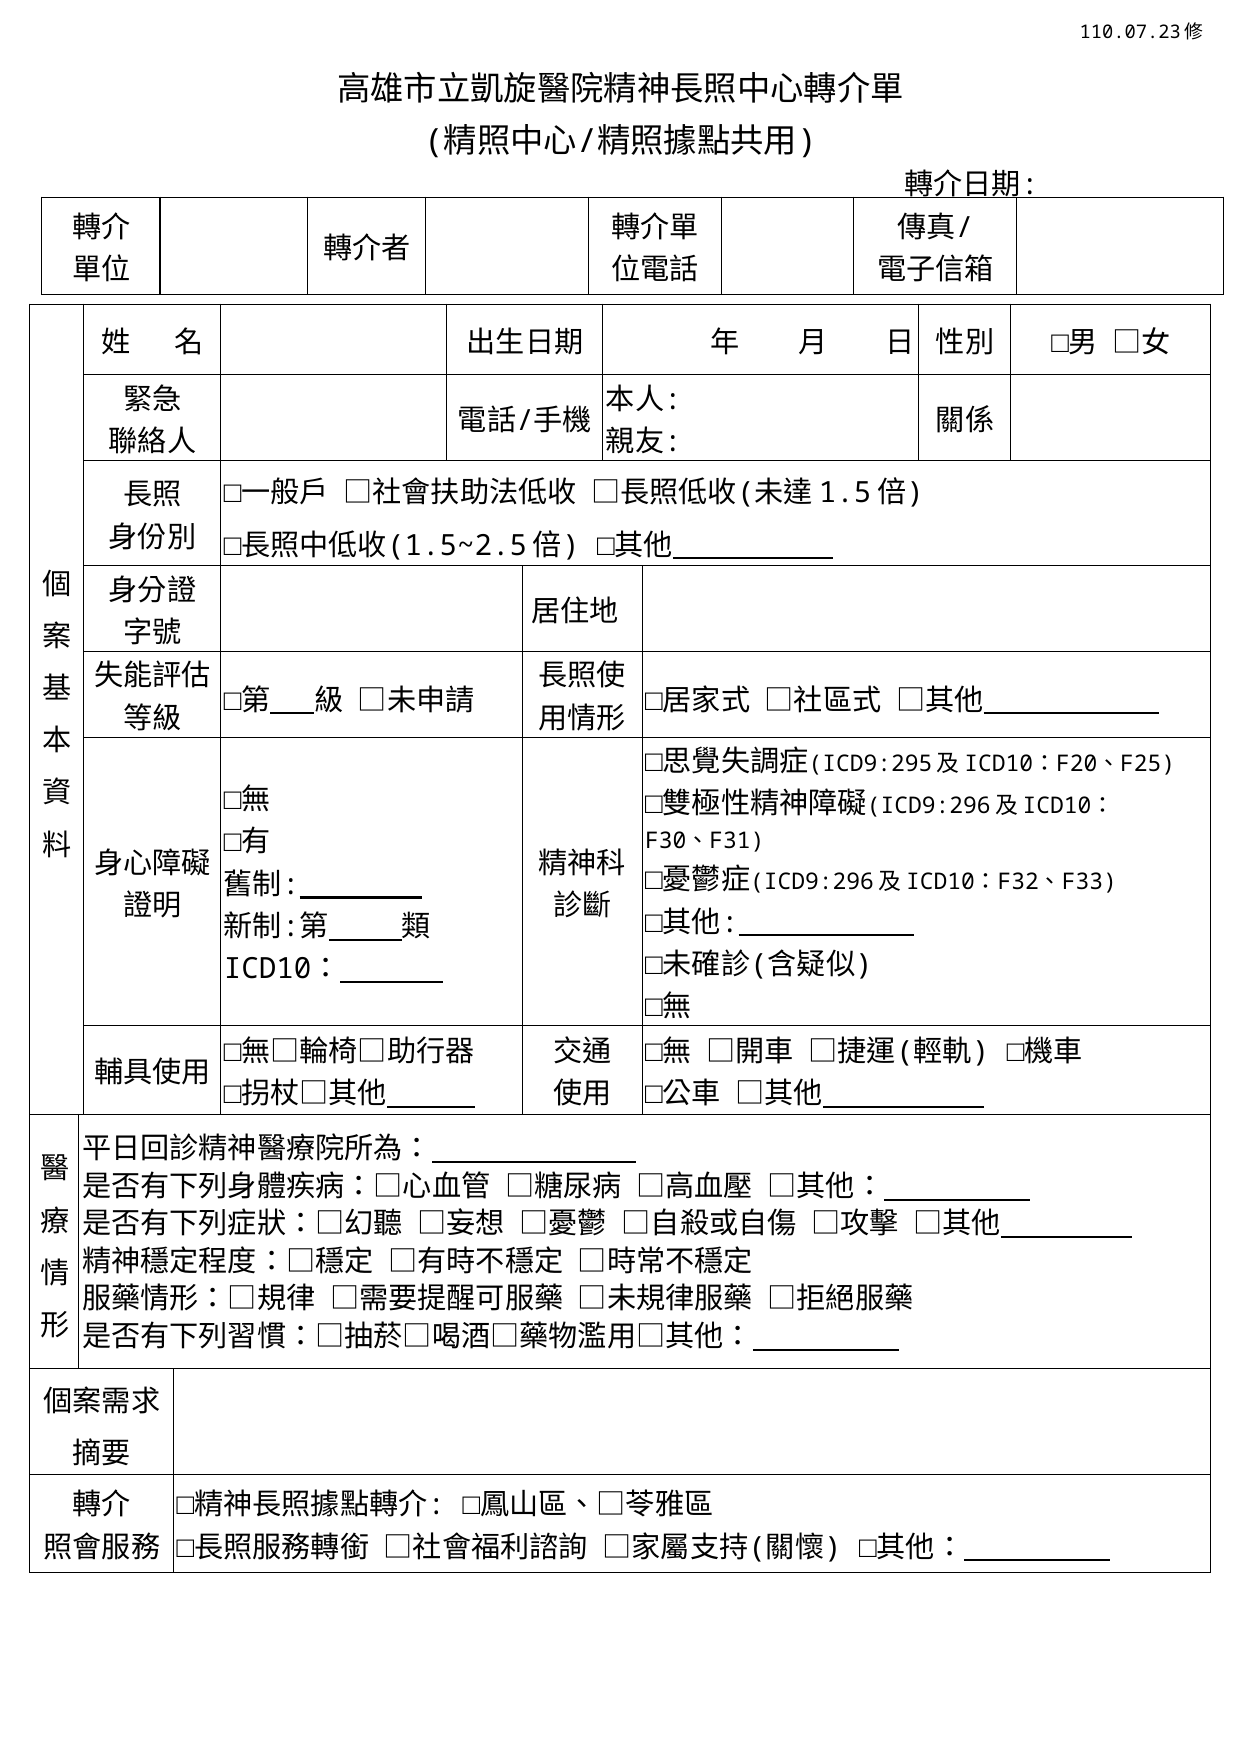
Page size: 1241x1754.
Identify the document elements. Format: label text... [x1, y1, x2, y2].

table_cell 個案需求摘要 [30, 1369, 173, 1473]
text 轉介日期: [904, 161, 1156, 197]
table_header [426, 198, 588, 294]
table_cell □第 級 □未申請 [221, 652, 522, 737]
table_cell 醫 療 情 形 [30, 1115, 78, 1368]
text [904, 198, 1016, 202]
table_header 轉介者 [308, 198, 425, 294]
table_header [161, 198, 307, 294]
table_header [722, 198, 853, 294]
table_cell [42, 295, 1223, 303]
table_cell □精神長照據點轉介: □鳳山區、□苓雅區 □長照服務轉銜 □社會福利諮詢 □家屬支持(關懷) □其他： [174, 1475, 1210, 1572]
table_header [221, 305, 446, 374]
text [889, 198, 1016, 209]
table_cell 電話/手機 [447, 375, 602, 460]
text 高雄市立凱旋醫院精神長照中心轉介單 [75, 9, 1218, 111]
table_cell 平日回診精神醫療院所為： 是否有下列身體疾病：□心血管 □糖尿病 □高血壓 □其他： 是否有下列症狀：□幻聽 □妄想 □憂鬱 □自殺或自傷 □攻擊 □其他 精神穩定程度：□穩定 □有時不穩定 □時常不穩定 服藥情形：□規律 □需要提醒可服藥 □未規律服藥 □拒絕服藥 是否有下列習慣：□抽菸□喝酒□藥物濫用□其他： [79, 1115, 1210, 1368]
table_header 姓 名 [84, 305, 220, 374]
table_header 轉介 單位 [42, 198, 159, 294]
text [1017, 198, 1171, 209]
table_cell □無 □有 舊制: 新制:第 類 ICD10： [221, 738, 522, 1025]
table_header [1017, 198, 1223, 294]
table_cell □無 □開車 □捷運(輕軌) □機車 □公車 □其他 [643, 1026, 1210, 1114]
table_cell 長照使用情形 [523, 652, 642, 737]
table_cell 身分證 字號 [84, 566, 220, 651]
table_cell [221, 566, 522, 651]
table_cell 關係 [919, 375, 1010, 460]
table_cell [174, 1369, 1210, 1473]
table_cell [1011, 375, 1210, 460]
table_cell 輔具使用 [84, 1026, 220, 1114]
table_cell 緊急 聯絡人 [84, 375, 220, 460]
table_cell 精神科 診斷 [523, 738, 642, 1025]
table_header 轉介單位電話 [589, 198, 721, 294]
text (精照中心/精照據點共用) [75, 111, 1171, 197]
table_header 性別 [919, 305, 1010, 374]
table_cell [221, 375, 446, 460]
text 110.07.23修 [1079, 17, 1203, 44]
table_cell □思覺失調症(ICD9:295及ICD10：F20、F25) □雙極性精神障礙(ICD9:296及ICD10：F30、F31) □憂鬱症(ICD9:296及ICD10：F32、F33) □其他: □未確診(含疑似) □無 [643, 738, 1210, 1025]
table_header 傳真/ 電子信箱 [854, 198, 1016, 294]
table_cell 失能評估 等級 [84, 652, 220, 737]
table_cell □居家式 □社區式 □其他 [643, 652, 1210, 737]
table_cell 本人: 親友: [603, 375, 918, 460]
table_header 出生日期 [447, 305, 602, 374]
table_cell □一般戶 □社會扶助法低收 □長照低收(未達1.5倍) □長照中低收(1.5~2.5倍) □其他 [221, 461, 1210, 565]
text [1017, 198, 1156, 202]
table_header □男 □女 [1011, 305, 1210, 374]
table_cell 長照 身份別 [84, 461, 220, 565]
table_header 個案基 本 資 料 [30, 305, 83, 1114]
table_header 年 月 日 [603, 305, 918, 374]
table_cell 居住地 [523, 566, 642, 651]
table_cell □無□輪椅□助行器 □拐杖□其他 [221, 1026, 522, 1114]
table_cell 交通 使用 [523, 1026, 642, 1114]
table_cell 轉介 照會服務 [30, 1475, 173, 1572]
table_cell [643, 566, 1210, 651]
table_cell 身心障礙 證明 [84, 738, 220, 1025]
